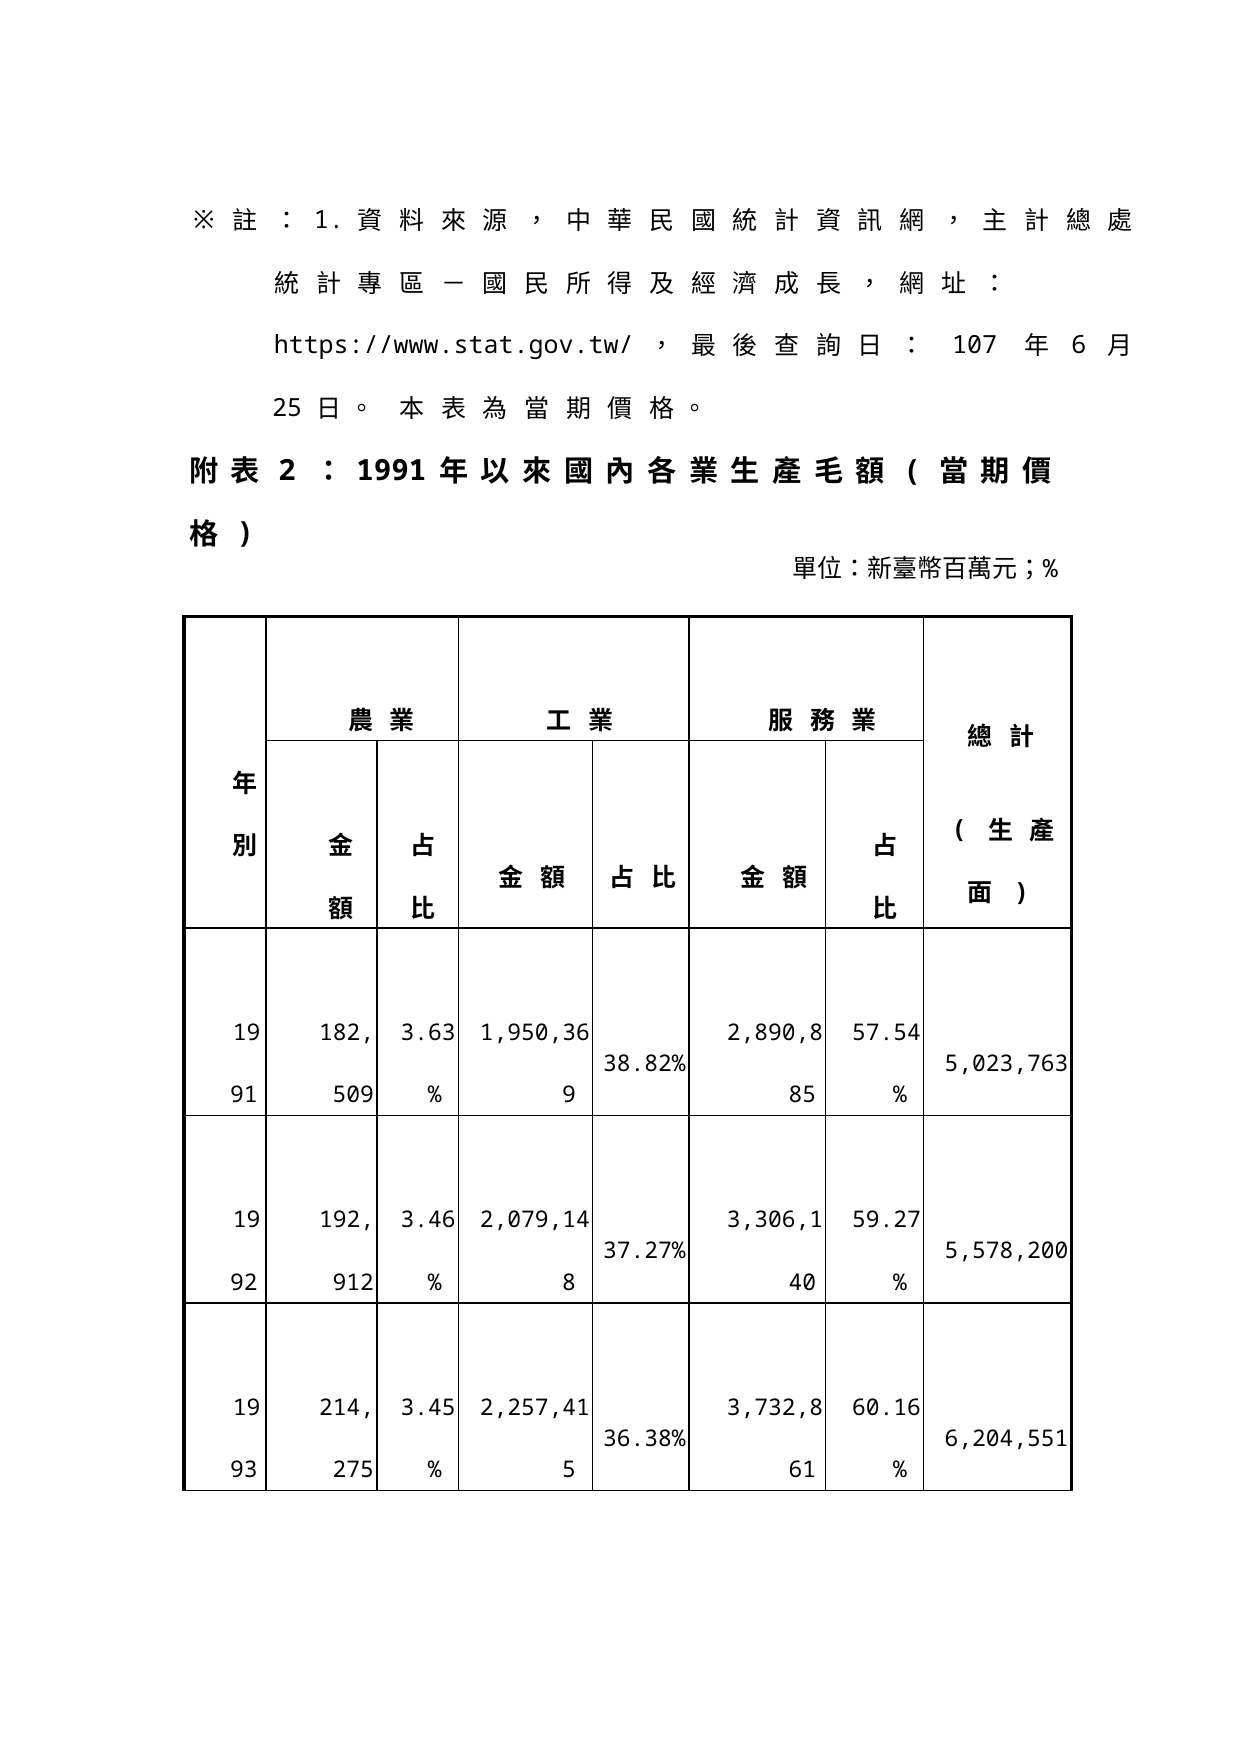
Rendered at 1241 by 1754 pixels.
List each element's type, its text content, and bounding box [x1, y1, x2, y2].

table_cell 192,912 [267, 1116, 376, 1302]
table_cell 57.54% [826, 929, 923, 1115]
table_cell 5,578,200 [924, 1116, 1070, 1302]
table_cell 1993 [186, 1304, 265, 1490]
table_cell 59.27% [826, 1116, 923, 1302]
table_cell 3.46% [378, 1116, 458, 1302]
table_header 農業 [267, 618, 458, 740]
table_cell 3,732,861 [690, 1304, 825, 1490]
table_cell 214,275 [267, 1304, 376, 1490]
table_cell 2,079,148 [459, 1116, 592, 1302]
text 單位：新臺幣百萬元；% [183, 552, 1058, 583]
table_cell 3.45% [378, 1304, 458, 1490]
table_cell 1992 [186, 1116, 265, 1302]
text ※註：1.資料來源，中華民國統計資訊網，主計總處統計專區－國民所得及經濟成長，網址：https://www.stat.gov.tw/，最後查詢日：107年6月25日。本表為當期價格。 [124, 177, 1146, 427]
table_cell 38.82% [593, 929, 688, 1115]
table_cell 3,306,140 [690, 1116, 825, 1302]
text 附表2：1991年以來國內各業生產毛額(當期價格) [183, 427, 1117, 552]
table_header 年別 [186, 618, 265, 927]
table_cell 5,023,763 [924, 929, 1070, 1115]
table_cell 60.16% [826, 1304, 923, 1490]
table_header 總計 (生產面) [924, 618, 1070, 927]
table_cell 金額 [267, 741, 376, 927]
table_cell 占比 [378, 741, 458, 927]
table_cell 36.38% [593, 1304, 688, 1490]
table_cell 3.63% [378, 929, 458, 1115]
table_cell 37.27% [593, 1116, 688, 1302]
table_cell 金額 [690, 741, 825, 927]
table_cell 1991 [186, 929, 265, 1115]
table_cell 金額 [459, 741, 592, 927]
table_cell 1,950,369 [459, 929, 592, 1115]
table_header 工業 [459, 618, 688, 740]
table_cell 6,204,551 [924, 1304, 1070, 1490]
table_header 服務業 [690, 618, 923, 740]
table_cell 2,257,415 [459, 1304, 592, 1490]
table_cell 182,509 [267, 929, 376, 1115]
table_cell 占比 [826, 741, 923, 927]
table_cell 占比 [593, 741, 688, 927]
table_cell 2,890,885 [690, 929, 825, 1115]
